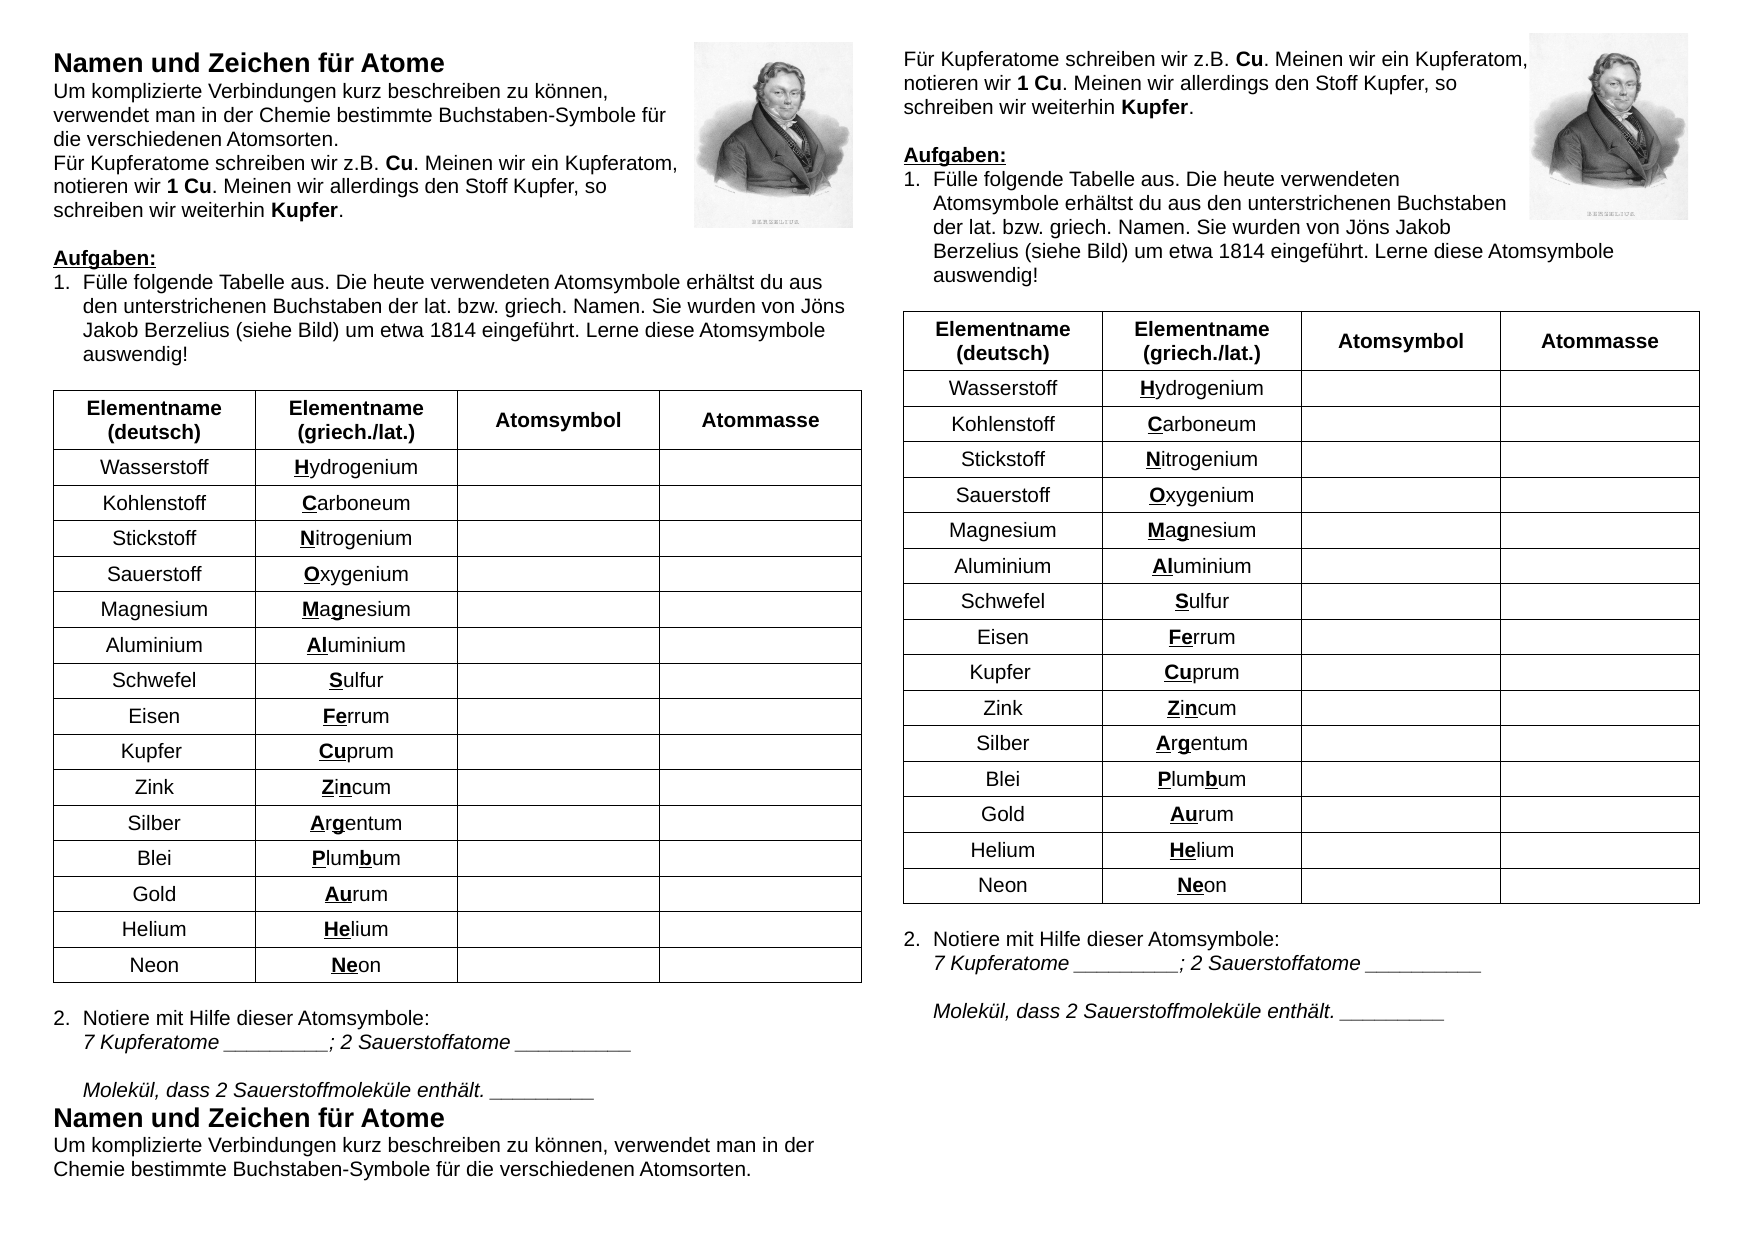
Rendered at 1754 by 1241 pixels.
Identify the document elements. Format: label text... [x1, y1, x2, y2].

table_cell Neon [54, 948, 255, 982]
table_cell Sulfur [1103, 584, 1301, 619]
table_cell [1501, 513, 1699, 548]
table_cell Blei [904, 762, 1102, 796]
table_cell [1501, 762, 1699, 796]
table_cell Sauerstoff [904, 478, 1102, 512]
text Namen und Zeichen für Atome [53, 1102, 861, 1133]
table_cell [458, 877, 659, 911]
table_cell Plumbum [256, 841, 457, 876]
table_cell [1501, 584, 1699, 619]
table_cell [1501, 833, 1699, 867]
table_cell [458, 450, 659, 485]
table_cell [458, 628, 659, 662]
table_cell [1501, 442, 1699, 477]
table_cell [660, 948, 861, 982]
table_cell [1302, 407, 1500, 441]
table_cell Helium [256, 912, 457, 947]
table_cell [1501, 620, 1699, 654]
table_cell Sauerstoff [54, 557, 255, 591]
table_cell [660, 770, 861, 804]
table_cell [1501, 407, 1699, 441]
table_cell [1302, 691, 1500, 725]
table_cell [660, 592, 861, 627]
table_cell [660, 486, 861, 520]
table_cell [660, 521, 861, 556]
picture [694, 42, 853, 228]
table_cell [1501, 869, 1699, 903]
table_cell [1302, 513, 1500, 548]
table_cell [1302, 584, 1500, 619]
table_cell [1302, 833, 1500, 867]
table_cell Kohlenstoff [54, 486, 255, 520]
table_cell [660, 664, 861, 698]
table_cell Hydrogenium [256, 450, 457, 485]
table_header Elementname (griech./lat.) [1103, 312, 1301, 370]
table_cell Helium [1103, 833, 1301, 867]
table_cell Gold [904, 797, 1102, 832]
table_cell Kohlenstoff [904, 407, 1102, 441]
table_cell Argentum [1103, 726, 1301, 761]
table_cell Stickstoff [54, 521, 255, 556]
table_cell [1302, 549, 1500, 583]
table_cell Carboneum [1103, 407, 1301, 441]
table_cell [1302, 655, 1500, 690]
table_cell Nitrogenium [256, 521, 457, 556]
text [1689, 143, 1699, 167]
table_cell [660, 806, 861, 840]
table_header Elementname (deutsch) [54, 391, 255, 449]
table_cell Wasserstoff [54, 450, 255, 485]
table_cell [660, 699, 861, 733]
table_cell Aluminium [256, 628, 457, 662]
table_cell Aurum [1103, 797, 1301, 832]
table_cell Wasserstoff [904, 371, 1102, 406]
table_cell [458, 770, 659, 804]
table_header Atomsymbol [1302, 312, 1500, 370]
table_cell Gold [54, 877, 255, 911]
table_header Elementname (deutsch) [904, 312, 1102, 370]
table_cell Nitrogenium [1103, 442, 1301, 477]
text Aufgaben: [903, 143, 1529, 167]
table_cell Schwefel [904, 584, 1102, 619]
list Notiere mit Hilfe dieser Atomsymbole: 7 Kupferatome _________; 2 Sauerstoffatome __________ Molekül, dass 2 Sauerstoffmoleküle enthält. _________ [53, 1006, 861, 1102]
text Um komplizierte Verbindungen kurz beschreiben zu können, verwendet man in der Chemie bestimmte Buchstaben-Symbole für die verschiedenen Atomsorten. [53, 1133, 861, 1181]
list Fülle folgende Tabelle aus. Die heute verwendeten Atomsymbole erhältst du aus den unterstrichenen Buchstaben der lat. bzw. griech. Namen. Sie wurden von Jöns Jakob Berzelius (siehe Bild) um etwa 1814 eingeführt. Lerne diese Atomsymbole auswendig! [903, 167, 1699, 287]
table_cell Oxygenium [256, 557, 457, 591]
table_cell [1302, 371, 1500, 406]
table_cell [1302, 726, 1500, 761]
table_cell Ferrum [1103, 620, 1301, 654]
table_cell Aluminium [54, 628, 255, 662]
table_cell Carboneum [256, 486, 457, 520]
table_cell [1501, 655, 1699, 690]
table_cell [660, 557, 861, 591]
table_cell [458, 521, 659, 556]
table_cell Blei [54, 841, 255, 876]
table_header Elementname (griech./lat.) [256, 391, 457, 449]
table_cell [1302, 478, 1500, 512]
table_cell Stickstoff [904, 442, 1102, 477]
table_cell [660, 735, 861, 769]
table_cell [1302, 869, 1500, 903]
table_cell Zincum [256, 770, 457, 804]
table_cell [660, 628, 861, 662]
table_cell [458, 486, 659, 520]
table_cell [1501, 691, 1699, 725]
table_cell Eisen [54, 699, 255, 733]
table_cell Sulfur [256, 664, 457, 698]
table_cell Silber [54, 806, 255, 840]
picture [1529, 33, 1689, 220]
table_header Atomsymbol [458, 391, 659, 449]
table_cell [1302, 762, 1500, 796]
table_cell Cuprum [256, 735, 457, 769]
table_cell [458, 699, 659, 733]
table_cell Zink [54, 770, 255, 804]
table_cell [458, 735, 659, 769]
table_cell Argentum [256, 806, 457, 840]
table_header Atommasse [1501, 312, 1699, 370]
table_cell [1501, 478, 1699, 512]
table_cell Zincum [1103, 691, 1301, 725]
table_cell Neon [256, 948, 457, 982]
list Fülle folgende Tabelle aus. Die heute verwendeten Atomsymbole erhältst du aus den unterstrichenen Buchstaben der lat. bzw. griech. Namen. Sie wurden von Jöns Jakob Berzelius (siehe Bild) um etwa 1814 eingeführt. Lerne diese Atomsymbole auswendig! [53, 270, 861, 366]
text Aufgaben: [53, 246, 861, 270]
table_cell [660, 450, 861, 485]
table_cell Magnesium [256, 592, 457, 627]
table_cell [1501, 371, 1699, 406]
table_cell [458, 664, 659, 698]
table_cell Ferrum [256, 699, 457, 733]
table_cell Eisen [904, 620, 1102, 654]
list Notiere mit Hilfe dieser Atomsymbole: 7 Kupferatome _________; 2 Sauerstoffatome __________ Molekül, dass 2 Sauerstoffmoleküle enthält. _________ [903, 927, 1699, 1023]
table_cell Schwefel [54, 664, 255, 698]
table_cell Magnesium [1103, 513, 1301, 548]
table_cell Aluminium [904, 549, 1102, 583]
table_cell Aurum [256, 877, 457, 911]
table_cell Zink [904, 691, 1102, 725]
table_cell Kupfer [54, 735, 255, 769]
table_cell [1501, 726, 1699, 761]
table_cell [458, 806, 659, 840]
table_cell Neon [1103, 869, 1301, 903]
table_cell Oxygenium [1103, 478, 1301, 512]
text Für Kupferatome schreiben wir z.B. Cu. Meinen wir ein Kupferatom, notieren wir 1 Cu. Meinen wir allerdings den Stoff Kupfer, so schreiben wir weiterhin Kupfer. [53, 150, 694, 222]
table_cell Magnesium [54, 592, 255, 627]
table_cell [458, 948, 659, 982]
table_cell [1302, 442, 1500, 477]
table_cell [458, 841, 659, 876]
text Um komplizierte Verbindungen kurz beschreiben zu können, verwendet man in der Chemie bestimmte Buchstaben-Symbole für die verschiedenen Atomsorten. [53, 78, 694, 150]
table_cell [458, 557, 659, 591]
table_cell [458, 912, 659, 947]
table_cell [660, 877, 861, 911]
table_cell Helium [54, 912, 255, 947]
table_cell Silber [904, 726, 1102, 761]
table_cell Hydrogenium [1103, 371, 1301, 406]
text Namen und Zeichen für Atome [53, 47, 694, 78]
table_cell Neon [904, 869, 1102, 903]
table_cell Cuprum [1103, 655, 1301, 690]
table_cell [1302, 620, 1500, 654]
table_header Atommasse [660, 391, 861, 449]
table_cell Helium [904, 833, 1102, 867]
table_cell [1302, 797, 1500, 832]
table_cell [458, 592, 659, 627]
table_cell [1501, 549, 1699, 583]
table_cell Kupfer [904, 655, 1102, 690]
table_cell [660, 912, 861, 947]
table_cell [1501, 797, 1699, 832]
text Für Kupferatome schreiben wir z.B. Cu. Meinen wir ein Kupferatom, notieren wir 1 Cu. Meinen wir allerdings den Stoff Kupfer, so schreiben wir weiterhin Kupfer. [903, 47, 1529, 119]
table_cell [660, 841, 861, 876]
table_cell Magnesium [904, 513, 1102, 548]
table_cell Plumbum [1103, 762, 1301, 796]
table_cell Aluminium [1103, 549, 1301, 583]
